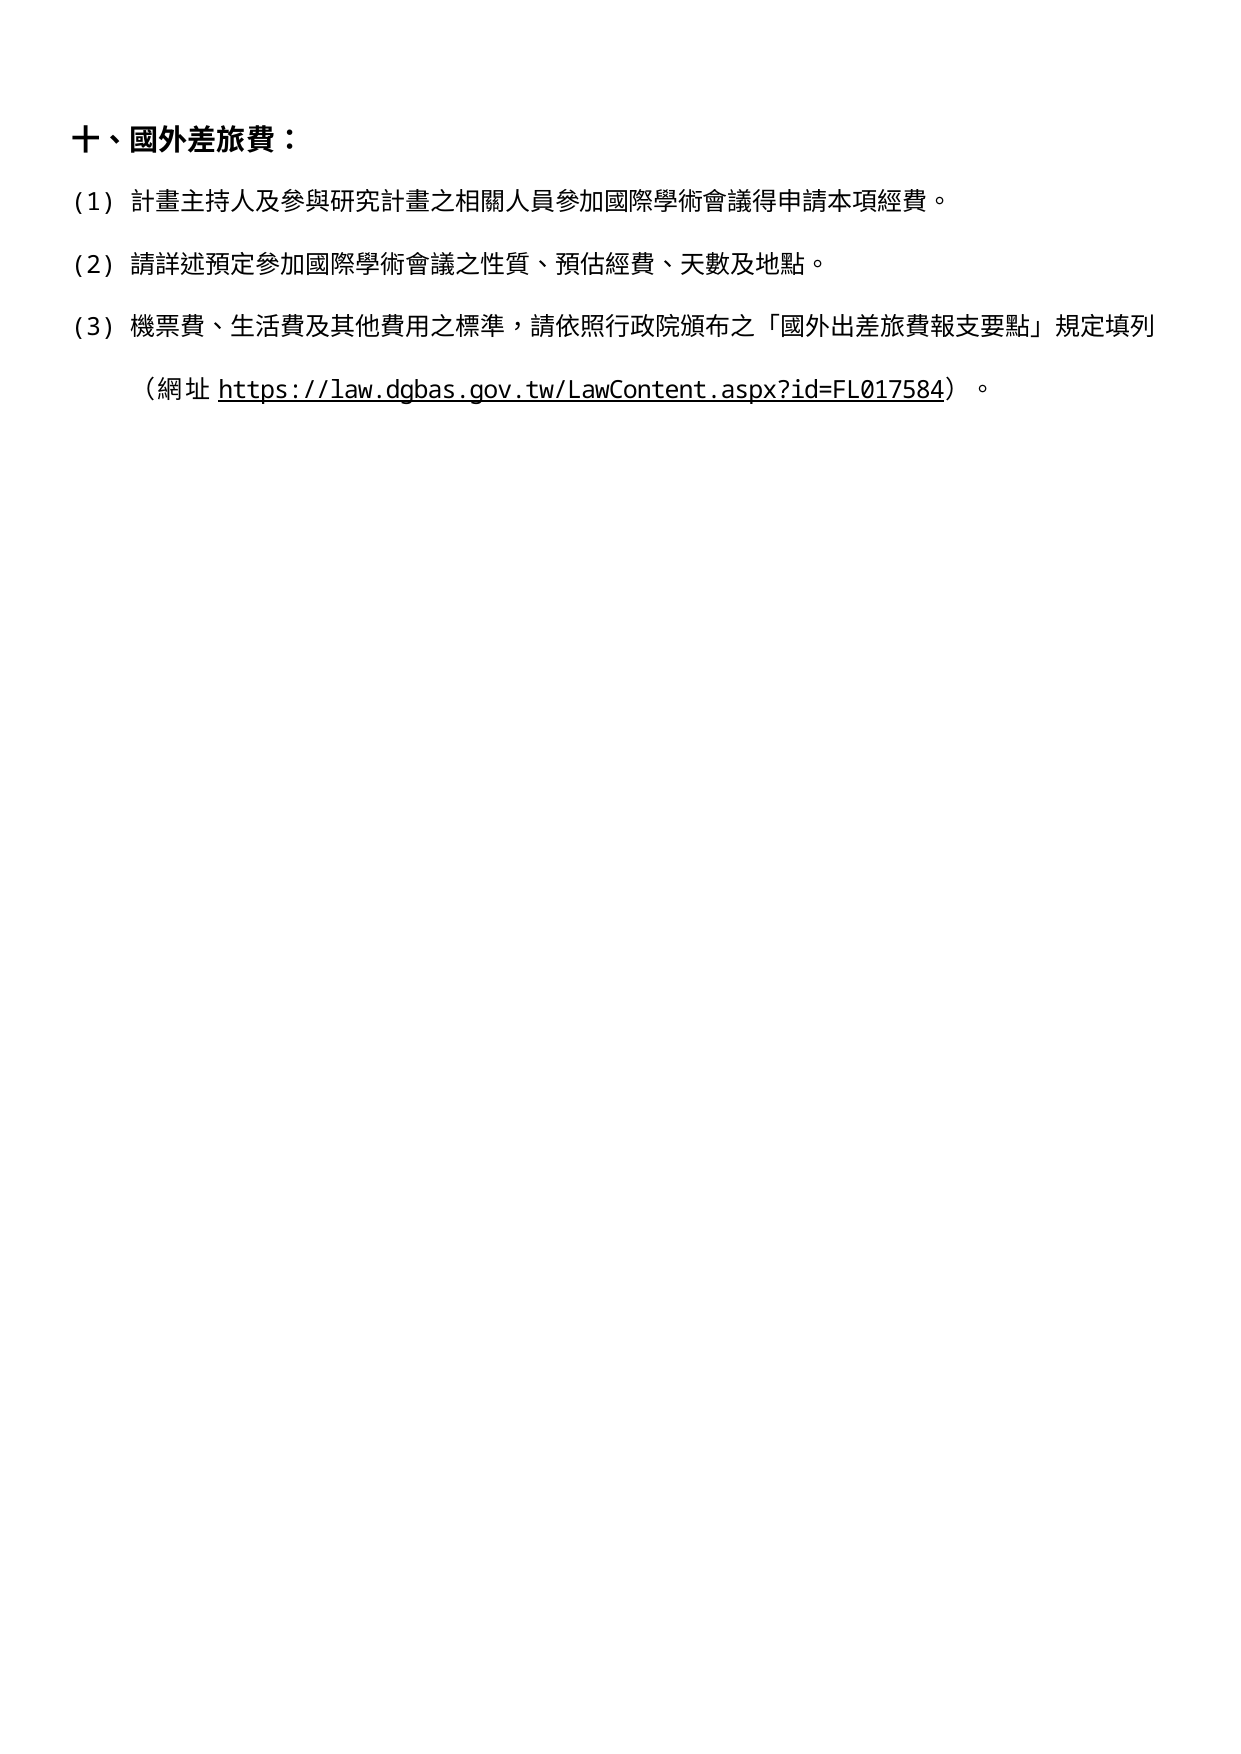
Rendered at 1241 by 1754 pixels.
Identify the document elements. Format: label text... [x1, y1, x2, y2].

list 計畫主持人及參與研究計畫之相關人員參加國際學術會議得申請本項經費。 [71, 158, 1169, 221]
text 十、國外差旅費： [71, 96, 1186, 158]
list 請詳述預定參加國際學術會議之性質、預估經費、天數及地點。 [71, 221, 1169, 283]
list 機票費、生活費及其他費用之標準，請依照行政院頒布之「國外出差旅費報支要點」規定填列（網址https://law.dgbas.gov.tw/LawContent.aspx?id=FL017584）。 [71, 283, 1169, 408]
